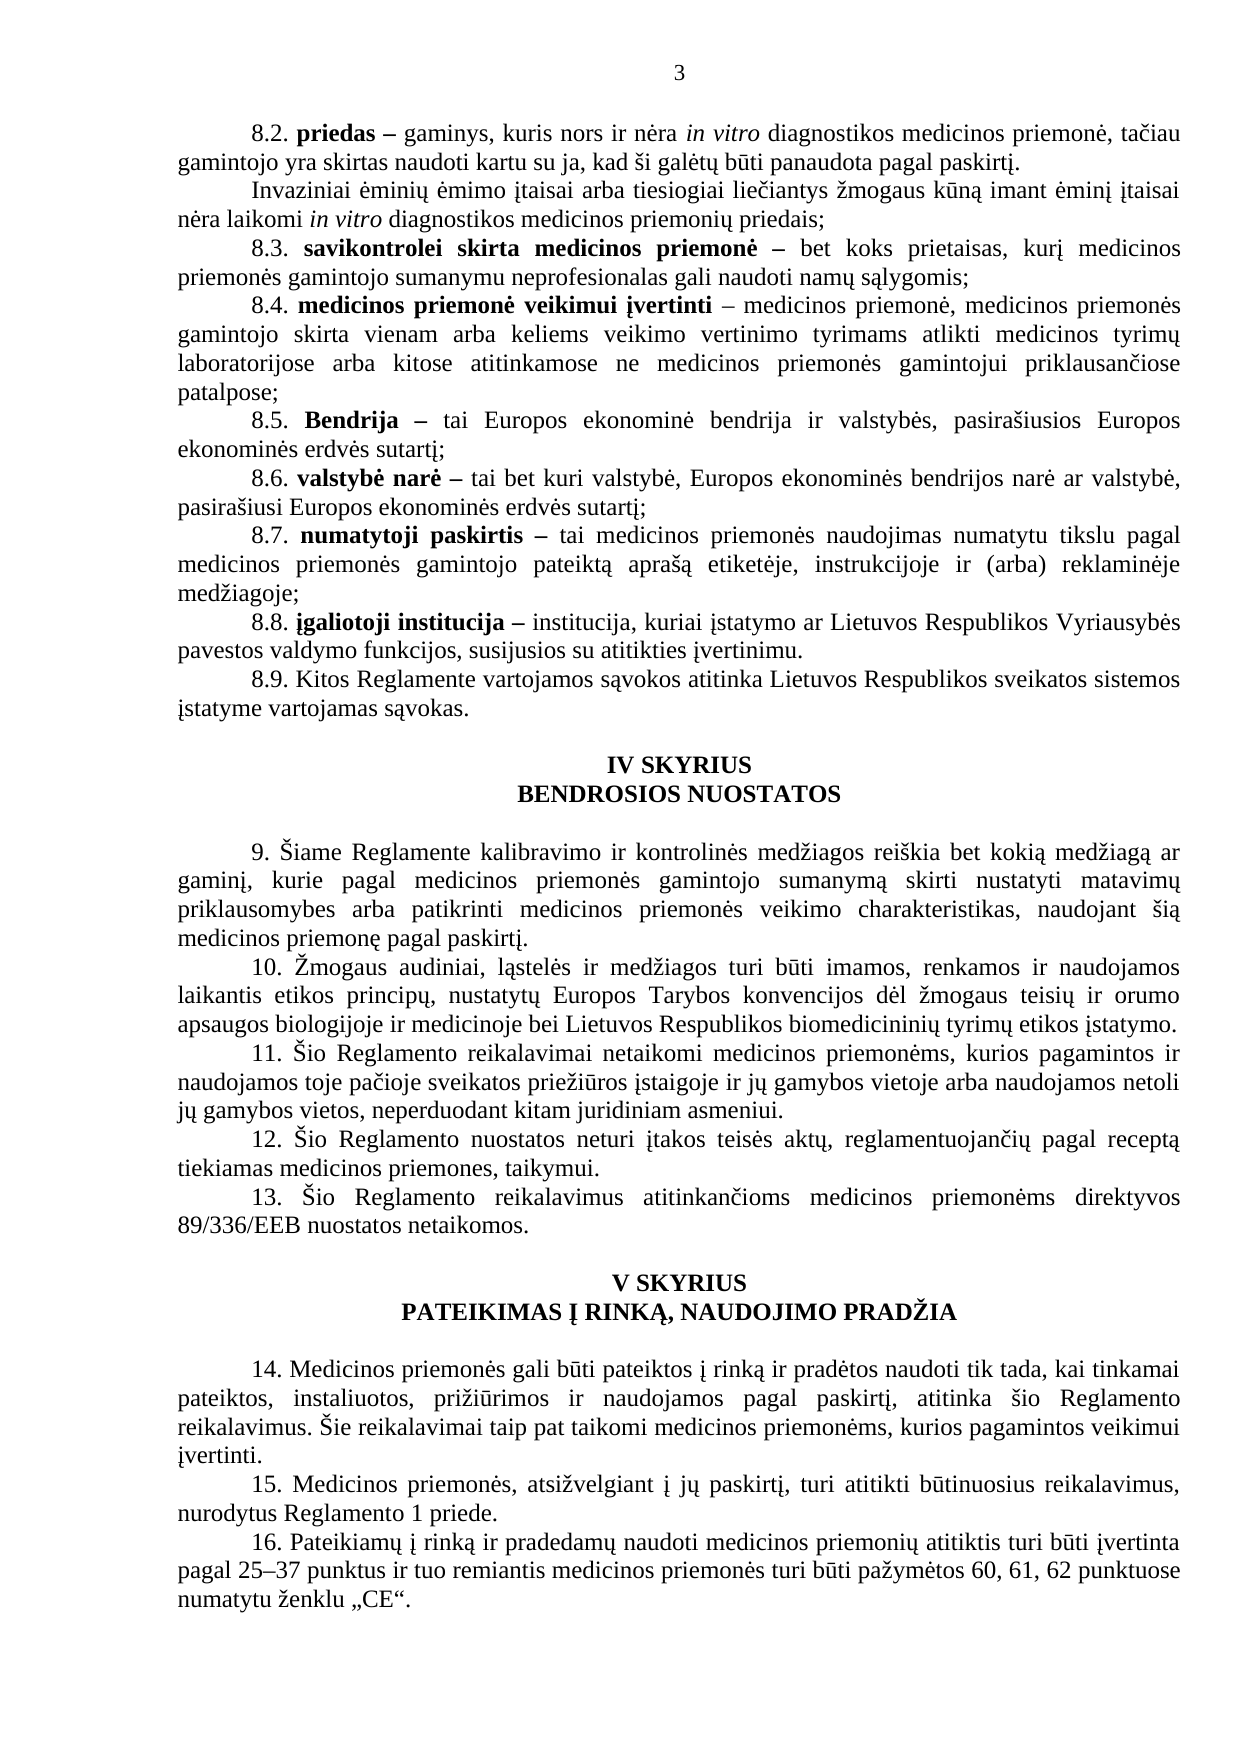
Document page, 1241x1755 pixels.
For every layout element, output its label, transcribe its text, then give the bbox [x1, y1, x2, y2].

text 10. Žmogaus audiniai, ląstelės ir medžiagos turi būti imamos, renkamos ir naudojamos laikantis etikos principų, nustatytų Europos Tarybos konvencijos dėl žmogaus teisių ir orumo apsaugos biologijoje ir medicinoje bei Lietuvos Respublikos biomedicininių tyrimų etikos įstatymo. [177, 952, 1181, 1038]
text 8.3. savikontrolei skirta medicinos priemonė – bet koks prietaisas, kurį medicinos priemonės gamintojo sumanymu neprofesionalas gali naudoti namų sąlygomis; [177, 233, 1181, 291]
text 8.5. Bendrija – tai Europos ekonominė bendrija ir valstybės, pasirašiusios Europos ekonominės erdvės sutartį; [177, 406, 1181, 463]
text V SKYRIUS [177, 1268, 1181, 1297]
text 13. Šio Reglamento reikalavimus atitinkančioms medicinos priemonėms direktyvos 89/336/EEB nuostatos netaikomos. [177, 1182, 1181, 1239]
text PATEIKIMAS Į RINKĄ, NAUDOJIMO PRADŽIA [177, 1297, 1181, 1326]
text 8.7. numatytoji paskirtis – tai medicinos priemonės naudojimas numatytu tikslu pagal medicinos priemonės gamintojo pateiktą aprašą etiketėje, instrukcijoje ir (arba) reklaminėje medžiagoje; [177, 521, 1181, 607]
text 8.9. Kitos Reglamente vartojamos sąvokos atitinka Lietuvos Respublikos sveikatos sistemos įstatyme vartojamas sąvokas. [177, 664, 1181, 722]
text 9. Šiame Reglamente kalibravimo ir kontrolinės medžiagos reiškia bet kokią medžiagą ar gaminį, kurie pagal medicinos priemonės gamintojo sumanymą skirti nustatyti matavimų priklausomybes arba patikrinti medicinos priemonės veikimo charakteristikas, naudojant šią medicinos priemonę pagal paskirtį. [177, 837, 1181, 952]
text 8.2. priedas – gaminys, kuris nors ir nėra in vitro diagnostikos medicinos priemonė, tačiau gamintojo yra skirtas naudoti kartu su ja, kad ši galėtų būti panaudota pagal paskirtį. [177, 118, 1181, 176]
text 8.6. valstybė narė – tai bet kuri valstybė, Europos ekonominės bendrijos narė ar valstybė, pasirašiusi Europos ekonominės erdvės sutartį; [177, 463, 1181, 521]
text 15. Medicinos priemonės, atsižvelgiant į jų paskirtį, turi atitikti būtinuosius reikalavimus, nurodytus Reglamento 1 priede. [177, 1469, 1181, 1527]
text Invaziniai ėminių ėmimo įtaisai arba tiesiogiai liečiantys žmogaus kūną imant ėminį įtaisai nėra laikomi in vitro diagnostikos medicinos priemonių priedais; [177, 176, 1181, 233]
text 12. Šio Reglamento nuostatos neturi įtakos teisės aktų, reglamentuojančių pagal receptą tiekiamas medicinos priemones, taikymui. [177, 1124, 1181, 1182]
text 8.8. įgaliotoji institucija – institucija, kuriai įstatymo ar Lietuvos Respublikos Vyriausybės pavestos valdymo funkcijos, susijusios su atitikties įvertinimu. [177, 607, 1181, 664]
text 8.4. medicinos priemonė veikimui įvertinti – medicinos priemonė, medicinos priemonės gamintojo skirta vienam arba keliems veikimo vertinimo tyrimams atlikti medicinos tyrimų laboratorijose arba kitose atitinkamose ne medicinos priemonės gamintojui priklausančiose patalpose; [177, 291, 1181, 406]
text 14. Medicinos priemonės gali būti pateiktos į rinką ir pradėtos naudoti tik tada, kai tinkamai pateiktos, instaliuotos, prižiūrimos ir naudojamos pagal paskirtį, atitinka šio Reglamento reikalavimus. Šie reikalavimai taip pat taikomi medicinos priemonėms, kurios pagamintos veikimui įvertinti. [177, 1354, 1181, 1469]
text IV SKYRIUS [177, 751, 1181, 779]
text 11. Šio Reglamento reikalavimai netaikomi medicinos priemonėms, kurios pagamintos ir naudojamos toje pačioje sveikatos priežiūros įstaigoje ir jų gamybos vietoje arba naudojamos netoli jų gamybos vietos, neperduodant kitam juridiniam asmeniui. [177, 1038, 1181, 1124]
text 16. Pateikiamų į rinką ir pradedamų naudoti medicinos priemonių atitiktis turi būti įvertinta pagal 25–37 punktus ir tuo remiantis medicinos priemonės turi būti pažymėtos 60, 61, 62 punktuose numatytu ženklu „CE“. [177, 1527, 1181, 1613]
text BENDROSIOS NUOSTATOS [177, 779, 1181, 808]
